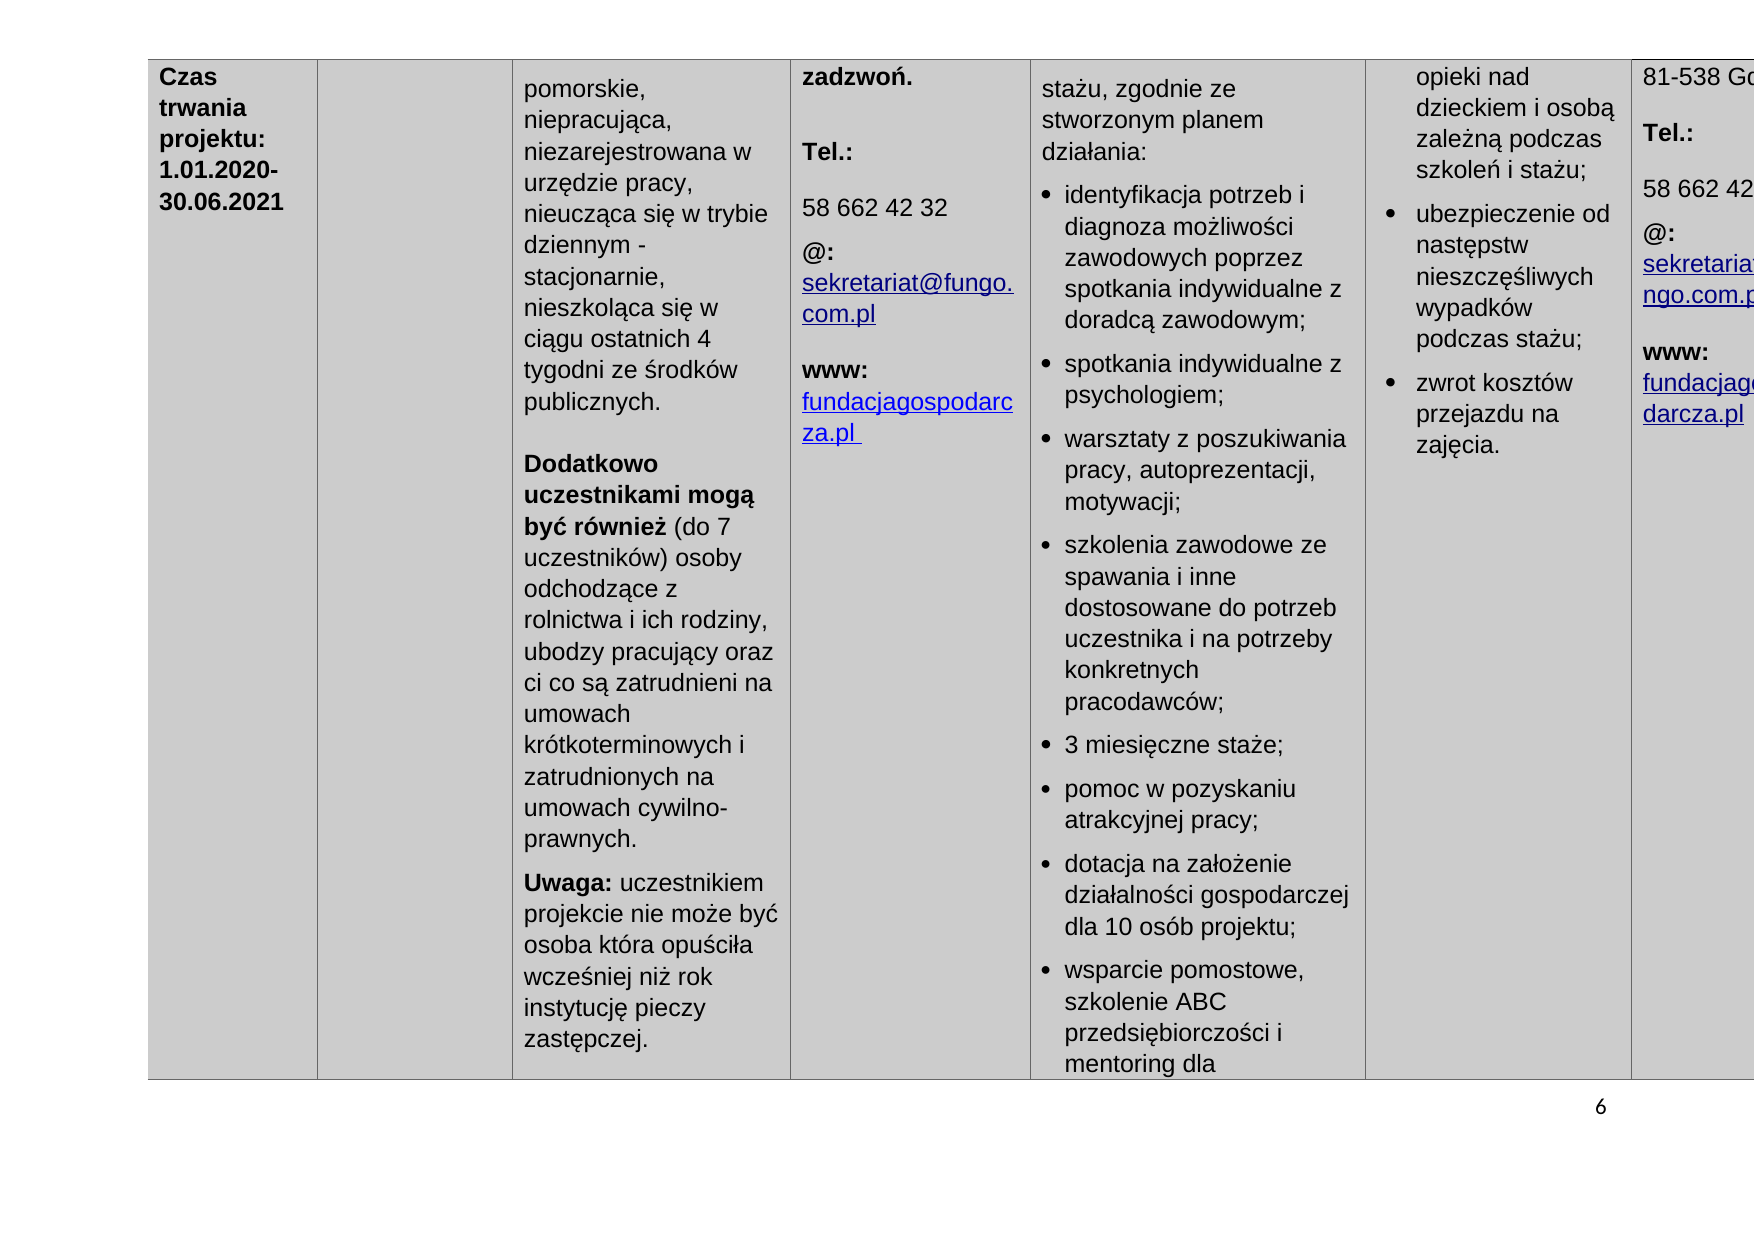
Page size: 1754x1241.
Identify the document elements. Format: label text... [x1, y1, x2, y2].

table_cell [318, 60, 512, 1079]
table_cell stażu, zgodnie ze stworzonym planem działania: identyfikacja potrzeb i diagnoza możliwości zawodowych poprzez spotkania indywidualne z doradcą zawodowym; spotkania indywidualne z psychologiem; warsztaty z poszukiwania pracy, autoprezentacji, motywacji; szkolenia zawodowe ze spawania i inne dostosowane do potrzeb uczestnika i na potrzeby konkretnych pracodawców; 3 miesięczne staże; pomoc w pozyskaniu atrakcyjnej pracy; dotacja na założenie działalności gospodarczej dla 10 osób projektu; wsparcie pomostowe, szkolenie ABC przedsiębiorczości i mentoring dla [1031, 60, 1365, 1079]
table_cell opieki nad dzieckiem i osobą zależną podczas szkoleń i stażu; ubezpieczenie od następstw nieszczęśliwych wypadków podczas stażu; zwrot kosztów przejazdu na zajęcia. [1366, 60, 1631, 1079]
table_cell pomorskie, niepracująca, niezarejestrowana w urzędzie pracy, nieucząca się w trybie dziennym - stacjonarnie, nieszkoląca się w ciągu ostatnich 4 tygodni ze środków publicznych. Dodatkowo uczestnikami mogą być również (do 7 uczestników) osoby odchodzące z rolnictwa i ich rodziny, ubodzy pracujący oraz ci co są zatrudnieni na umowach krótkoterminowych i zatrudnionych na umowach cywilno-prawnych. Uwaga: uczestnikiem projekcie nie może być osoba która opuściła wcześniej niż rok instytucję pieczy zastępczej. [513, 60, 790, 1079]
table_cell Fundacja Gospodarcza ul. Olimpijska 2 Kod pocztowy 81-538 Gdynia Tel.: 58 662 42 32 @: sekretariat@fungo.com.pl www: fundacjagospodarcza.pl [1632, 60, 1754, 1079]
table_cell Czas trwania projektu: 1.01.2020-30.06.2021 [148, 60, 317, 1079]
table_cell zadzwoń. Tel.: 58 662 42 32 @: sekretariat@fungo.com.pl www: fundacjagospodarcza.pl [791, 60, 1030, 1079]
